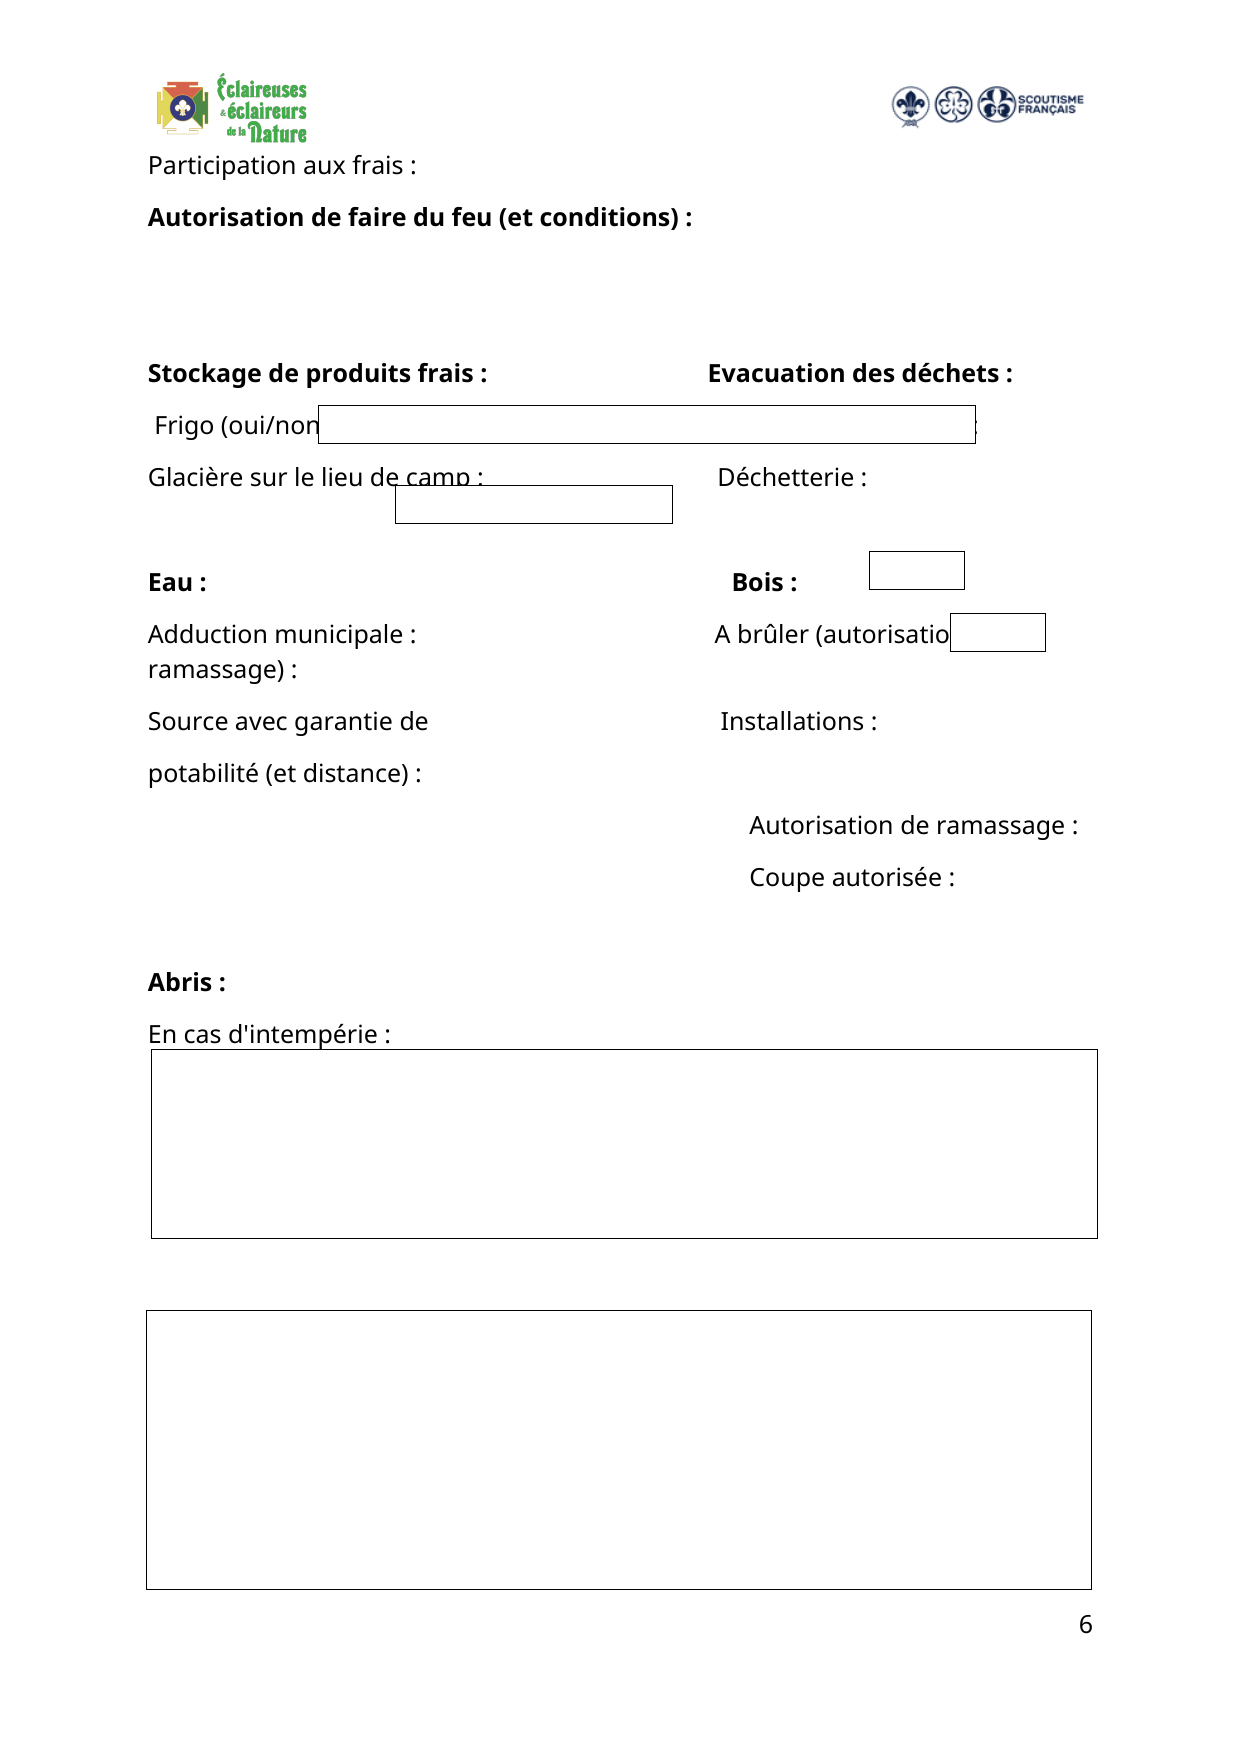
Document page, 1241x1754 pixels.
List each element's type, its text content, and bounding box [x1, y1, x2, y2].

text Stockage de produits frais : Evacuation des déchets : [148, 356, 1093, 390]
text Eau : Bois : [148, 564, 1093, 598]
text Participation aux frais : [148, 148, 1093, 182]
text Frigo (oui/non): Collecte sur le camp : [976, 408, 1093, 442]
picture [883, 78, 1092, 132]
text Adduction municipale : A brûler (autorisation de ramassage) : [148, 616, 1093, 686]
text Autorisation de faire du feu (et conditions) : [148, 200, 1093, 234]
list Coupe autorisée : [148, 860, 1093, 894]
text Source avec garantie de Installations : [148, 704, 1093, 738]
text Glacière sur le lieu de camp : Déchetterie : [148, 460, 1093, 494]
text potabilité (et distance) : [148, 756, 1093, 790]
text Abris : [148, 964, 1093, 998]
list Autorisation de ramassage : [148, 808, 1093, 842]
picture [147, 73, 307, 144]
text Frigo (oui/non): Collecte sur le camp : [148, 408, 318, 442]
text En cas d'intempérie : [148, 1016, 1093, 1050]
